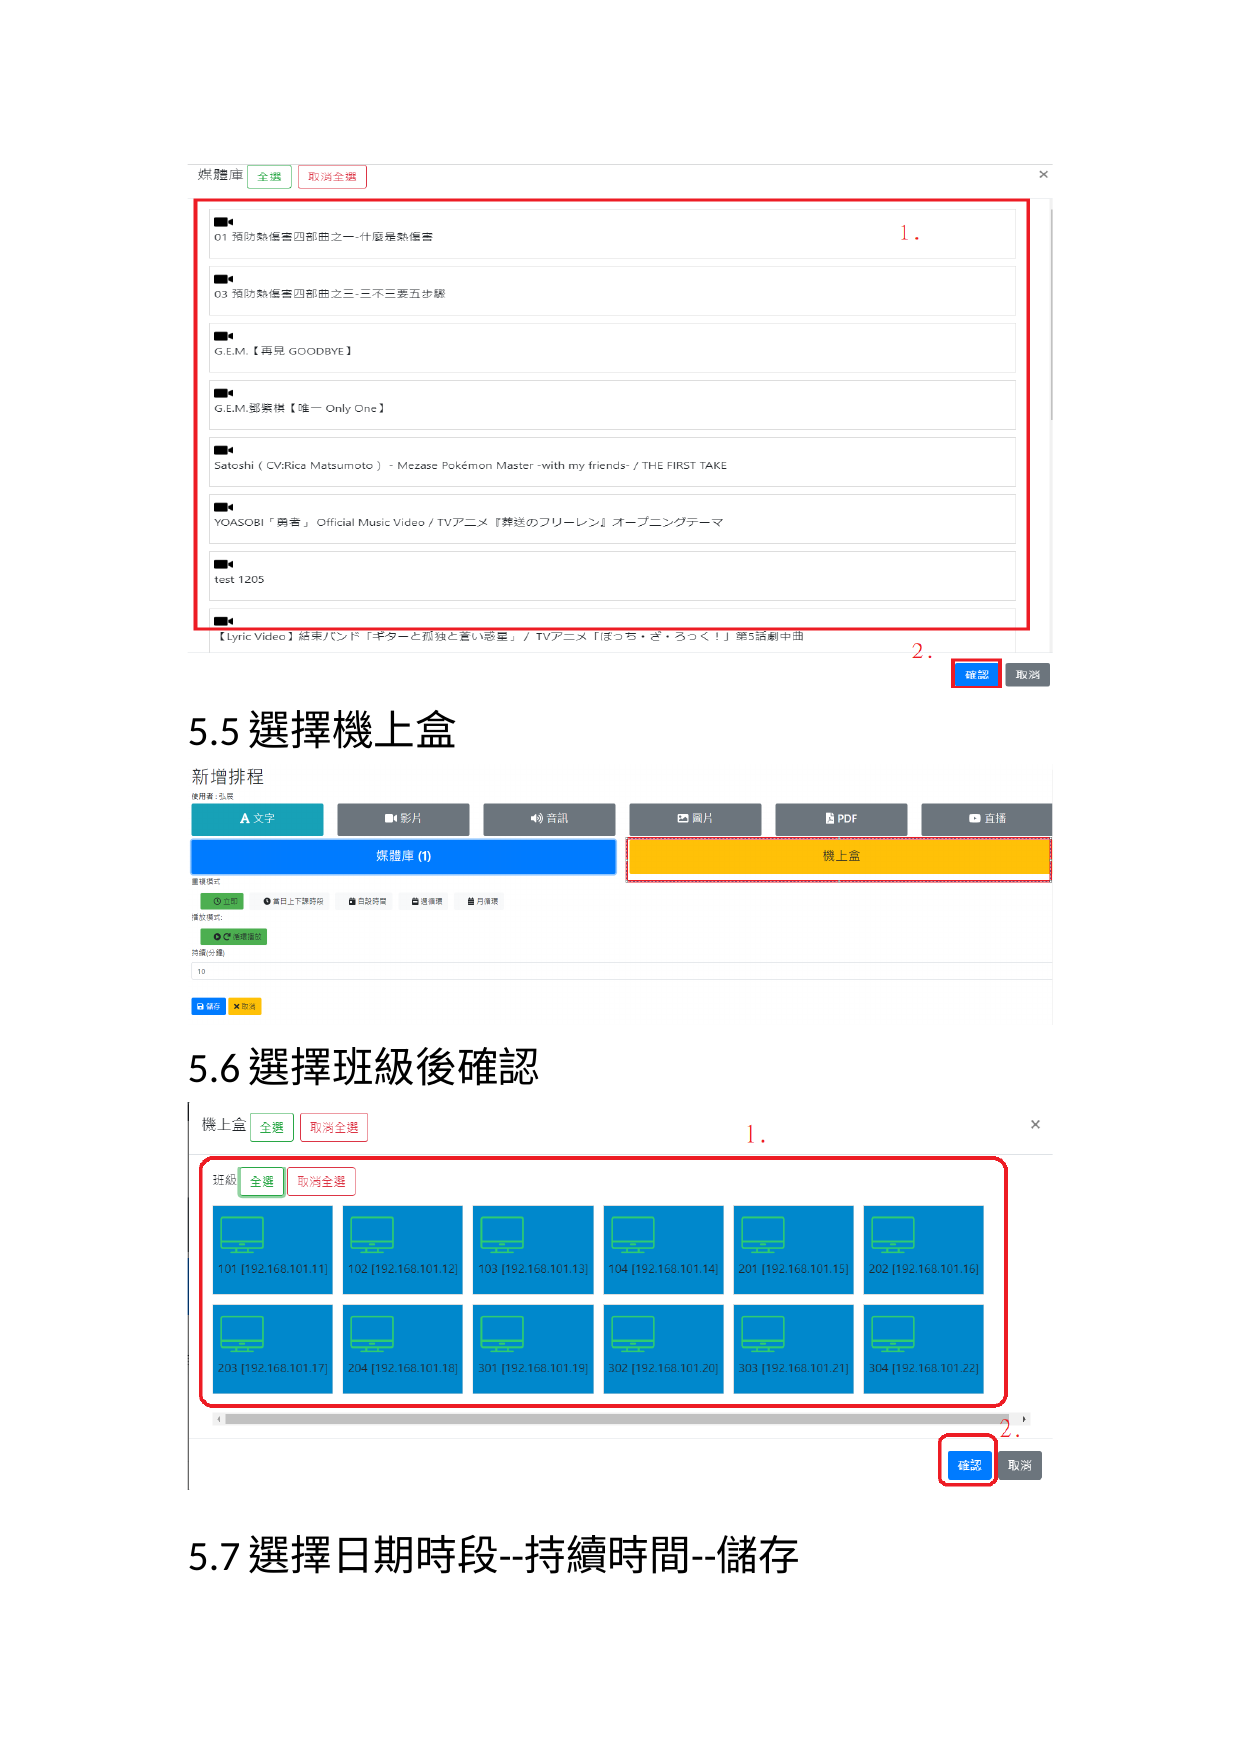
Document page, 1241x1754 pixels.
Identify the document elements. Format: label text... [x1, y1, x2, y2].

picture [187, 164, 1053, 688]
picture [187, 1102, 1053, 1490]
text 5.5選擇機上盒 [187, 689, 1053, 764]
text 5.6選擇班級後確認 [187, 1027, 1053, 1102]
text 5.7選擇日期時段--持續時間--儲存 [187, 1514, 1053, 1589]
picture [187, 764, 1053, 1025]
